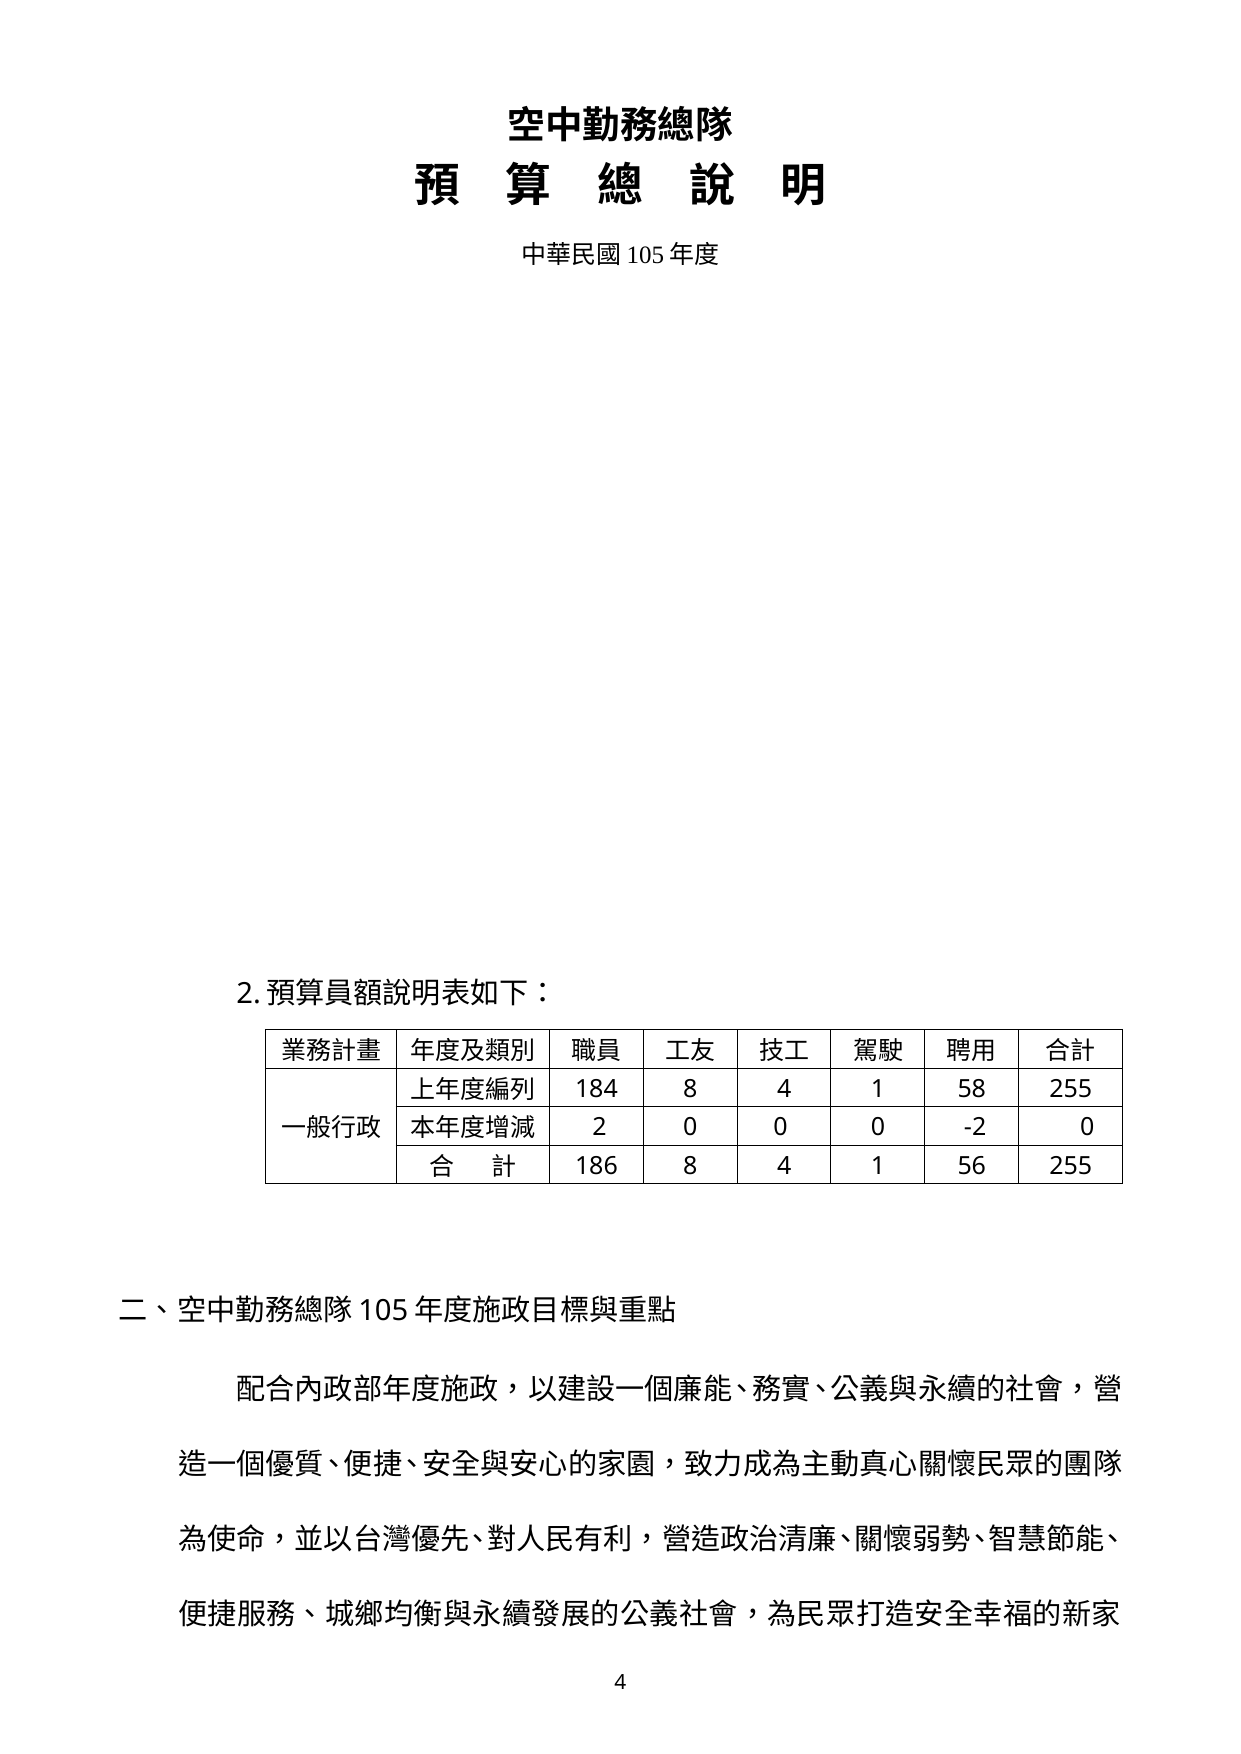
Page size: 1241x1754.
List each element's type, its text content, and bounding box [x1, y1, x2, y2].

table_cell 4 [738, 1069, 830, 1106]
table_cell 本年度增減 [397, 1107, 549, 1144]
text 配合內政部年度施政，以建設一個廉能、務實、公義與永續的社會，營造一個優質、便捷、安全與安心的家園，致力成為主動真心關懷民眾的團隊為使命，並以台灣優先、對人民有利，營造政治清廉、關懷弱勢、智慧節能、便捷服務、城鄉均衡與永續發展的公義社會，為民眾打造安全幸福的新家園為願景，秉持延續、修正、創新之基本理念規劃及推動各項重要施政。 [178, 1349, 1122, 1649]
table_cell 4 [738, 1146, 830, 1183]
table_header 聘用 [925, 1030, 1018, 1067]
table_header 合計 [1019, 1030, 1122, 1067]
table_header 工友 [644, 1030, 737, 1067]
table_cell 一般行政 [266, 1069, 396, 1183]
table_cell 1 [831, 1069, 924, 1106]
table_cell 56 [925, 1146, 1018, 1183]
table_cell 8 [644, 1069, 737, 1106]
table_cell 255 [1019, 1146, 1122, 1183]
list 空中勤務總隊105年度施政目標與重點 [118, 1270, 1122, 1345]
table_cell 2 [550, 1107, 643, 1144]
table_header 年度及類別 [397, 1030, 549, 1067]
table_cell 186 [550, 1146, 643, 1183]
table_header 技工 [738, 1030, 830, 1067]
table_cell 0 [738, 1107, 830, 1144]
table_cell 58 [925, 1069, 1018, 1106]
table_header 職員 [550, 1030, 643, 1067]
table_cell 0 [644, 1107, 737, 1144]
table_cell -2 [925, 1107, 1018, 1144]
table_cell 1 [831, 1146, 924, 1183]
table_cell 255 [1019, 1069, 1122, 1106]
table_cell 8 [644, 1146, 737, 1183]
table_cell 0 [831, 1107, 924, 1144]
table_cell 上年度編列 [397, 1069, 549, 1106]
table_header 駕駛 [831, 1030, 924, 1067]
list 預算員額說明表如下： [236, 953, 1122, 1028]
table_cell 0 [1019, 1107, 1122, 1144]
table_cell 合 計 [397, 1146, 549, 1183]
table_header 業務計畫 [266, 1030, 396, 1067]
table_cell 184 [550, 1069, 643, 1106]
